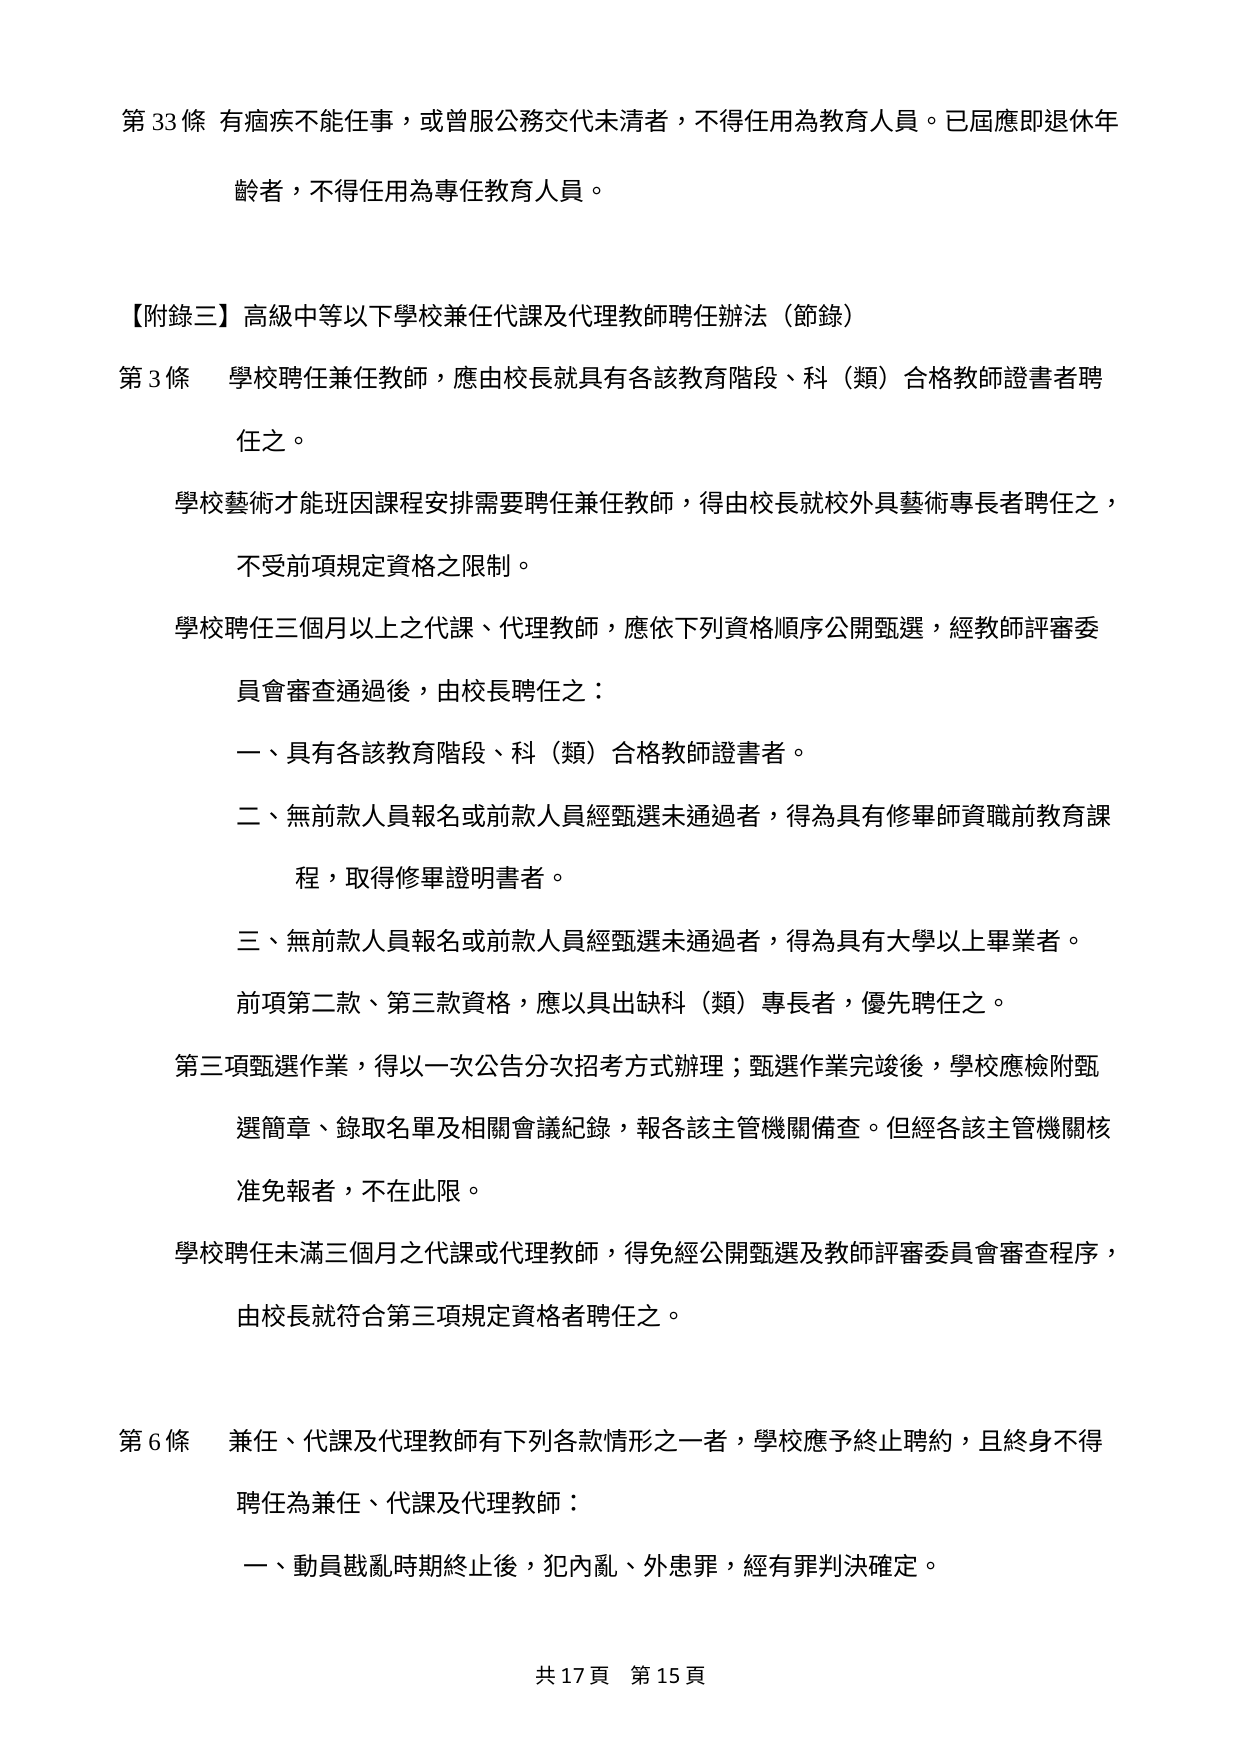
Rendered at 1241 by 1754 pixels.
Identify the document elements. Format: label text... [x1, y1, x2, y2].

text 三、無前款人員報名或前款人員經甄選未通過者，得為具有大學以上畢業者。 [236, 897, 1122, 960]
text 【附錄三】高級中等以下學校兼任代課及代理教師聘任辦法（節錄） [118, 272, 1122, 335]
text 第6條 兼任、代課及代理教師有下列各款情形之一者，學校應予終止聘約，且終身不得聘任為兼任、代課及代理教師： [118, 1397, 1122, 1522]
text 一、動員戡亂時期終止後，犯內亂、外患罪，經有罪判決確定。 [243, 1522, 1122, 1585]
text 齡者，不得任用為專任教育人員。 [122, 147, 1122, 210]
text 一、具有各該教育階段、科（類）合格教師證書者。 [236, 710, 1122, 772]
text 學校聘任未滿三個月之代課或代理教師，得免經公開甄選及教師評審委員會審查程序，由校長就符合第三項規定資格者聘任之。 [118, 1210, 1122, 1335]
text 第3條 學校聘任兼任教師，應由校長就具有各該教育階段、科（類）合格教師證書者聘任之。 [118, 335, 1122, 460]
text 學校聘任三個月以上之代課、代理教師，應依下列資格順序公開甄選，經教師評審委員會審查通過後，由校長聘任之： [118, 585, 1122, 710]
text 第三項甄選作業，得以一次公告分次招考方式辦理；甄選作業完竣後，學校應檢附甄選簡章、錄取名單及相關會議紀錄，報各該主管機關備查。但經各該主管機關核准免報者，不在此限。 [118, 1022, 1122, 1210]
text 學校藝術才能班因課程安排需要聘任兼任教師，得由校長就校外具藝術專長者聘任之，不受前項規定資格之限制。 [118, 460, 1122, 585]
text 前項第二款、第三款資格，應以具出缺科（類）專長者，優先聘任之。 [236, 960, 1122, 1022]
text 二、無前款人員報名或前款人員經甄選未通過者，得為具有修畢師資職前教育課程，取得修畢證明書者。 [236, 772, 1122, 897]
text 第33條 有痼疾不能任事，或曾服公務交代未清者，不得任用為教育人員。已屆應即退休年 [122, 78, 1122, 141]
